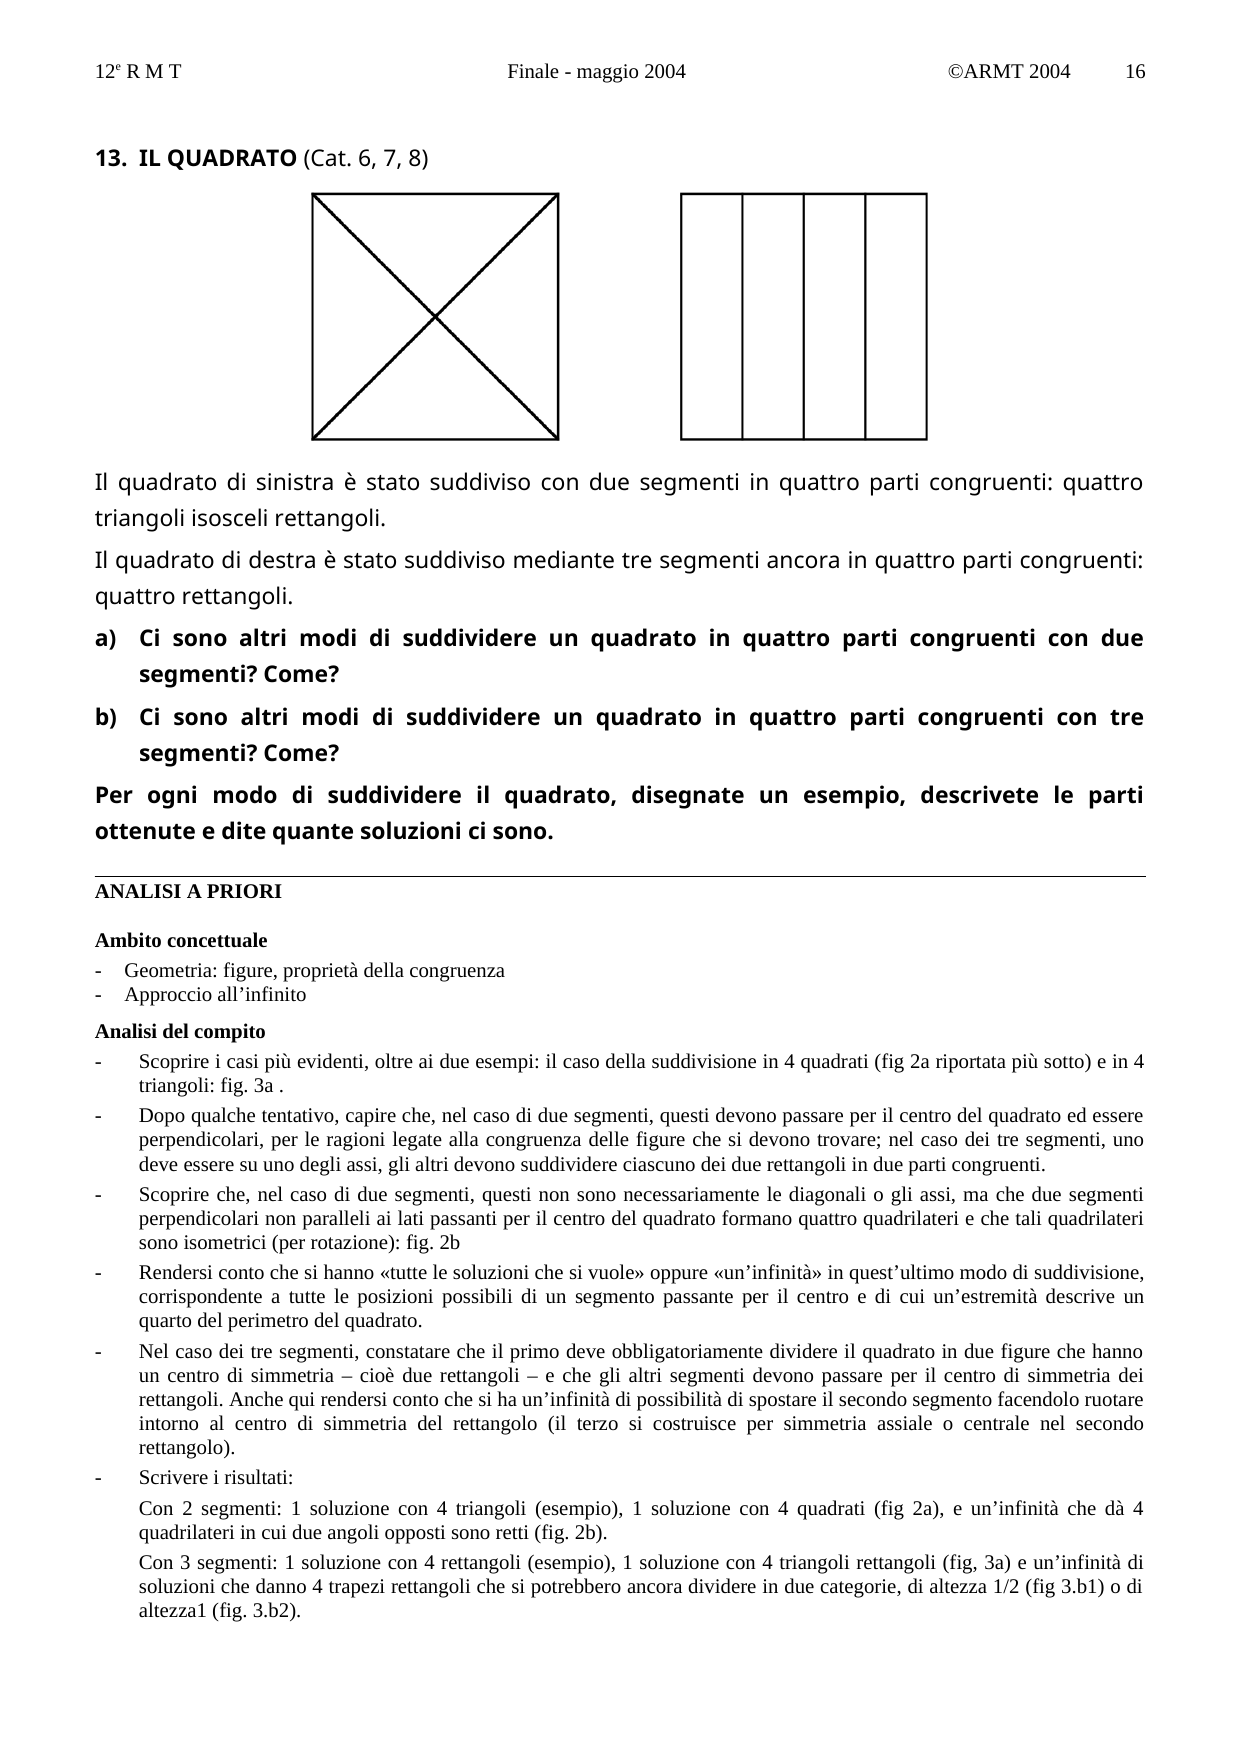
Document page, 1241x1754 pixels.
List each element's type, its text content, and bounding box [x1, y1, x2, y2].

text - Scoprire che, nel caso di due segmenti, questi non sono necessariamente le diagonali o gli assi, ma che due segmenti perpendicolari non paralleli ai lati passanti per il centro del quadrato formano quattro quadrilateri e che tali quadrilateri sono isometrici (per rotazione): fig. 2b [94, 1182, 1146, 1254]
text - Scrivere i risultati: [94, 1465, 1146, 1489]
text Il quadrato di destra è stato suddiviso mediante tre segmenti ancora in quattro parti congruenti: quattro rettangoli. [94, 544, 1146, 611]
text - Approccio all’infinito [94, 982, 1146, 1006]
text - Dopo qualche tentativo, capire che, nel caso di due segmenti, questi devono passare per il centro del quadrato ed essere perpendicolari, per le ragioni legate alla congruenza delle figure che si devono trovare; nel caso dei tre segmenti, uno deve essere su uno degli assi, gli altri devono suddividere ciascuno dei due rettangoli in due parti congruenti. [94, 1103, 1146, 1176]
text Con 3 segmenti: 1 soluzione con 4 rettangoli (esempio), 1 soluzione con 4 triangoli rettangoli (fig, 3a) e un’infinità di soluzioni che danno 4 trapezi rettangoli che si potrebbero ancora dividere in due categorie, di altezza 1/2 (fig 3.b1) o di altezza1 (fig. 3.b2). [94, 1550, 1146, 1622]
text - Scoprire i casi più evidenti, oltre ai due esempi: il caso della suddivisione in 4 quadrati (fig 2a riportata più sotto) e in 4 triangoli: fig. 3a . [94, 1049, 1146, 1097]
text Ambito concettuale [94, 928, 1146, 952]
picture [299, 182, 941, 456]
text Con 2 segmenti: 1 soluzione con 4 triangoli (esempio), 1 soluzione con 4 quadrati (fig 2a), e un’infinità che dà 4 quadrilateri in cui due angoli opposti sono retti (fig. 2b). [94, 1496, 1146, 1544]
text - Nel caso dei tre segmenti, constatare che il primo deve obbligatoriamente dividere il quadrato in due figure che hanno un centro di simmetria – cioè due rettangoli – e che gli altri segmenti devono passare per il centro di simmetria dei rettangoli. Anche qui rendersi conto che si ha un’infinità di possibilità di spostare il secondo segmento facendolo ruotare intorno al centro di simmetria del rettangolo (il terzo si costruisce per simmetria assiale o centrale nel secondo rettangolo). [94, 1339, 1146, 1459]
text ANALISI A PRIORI [94, 877, 1146, 903]
text Per ogni modo di suddividere il quadrato, disegnate un esempio, descrivete le parti ottenute e dite quante soluzioni ci sono. [94, 779, 1146, 846]
text 13. IL QUADRATO (Cat. 6, 7, 8) [94, 142, 1146, 173]
text - Geometria: figure, proprietà della congruenza [94, 958, 1146, 982]
text Analisi del compito [94, 1019, 1146, 1043]
text a) Ci sono altri modi di suddividere un quadrato in quattro parti congruenti con due segmenti? Come? [94, 622, 1146, 689]
text - Rendersi conto che si hanno «tutte le soluzioni che si vuole» oppure «un’infinità» in quest’ultimo modo di suddivisione, corrispondente a tutte le posizioni possibili di un segmento passante per il centro e di cui un’estremità descrive un quarto del perimetro del quadrato. [94, 1260, 1146, 1332]
text Il quadrato di sinistra è stato suddiviso con due segmenti in quattro parti congruenti: quattro triangoli isosceli rettangoli. [94, 466, 1146, 533]
text b) Ci sono altri modi di suddividere un quadrato in quattro parti congruenti con tre segmenti? Come? [94, 701, 1146, 768]
